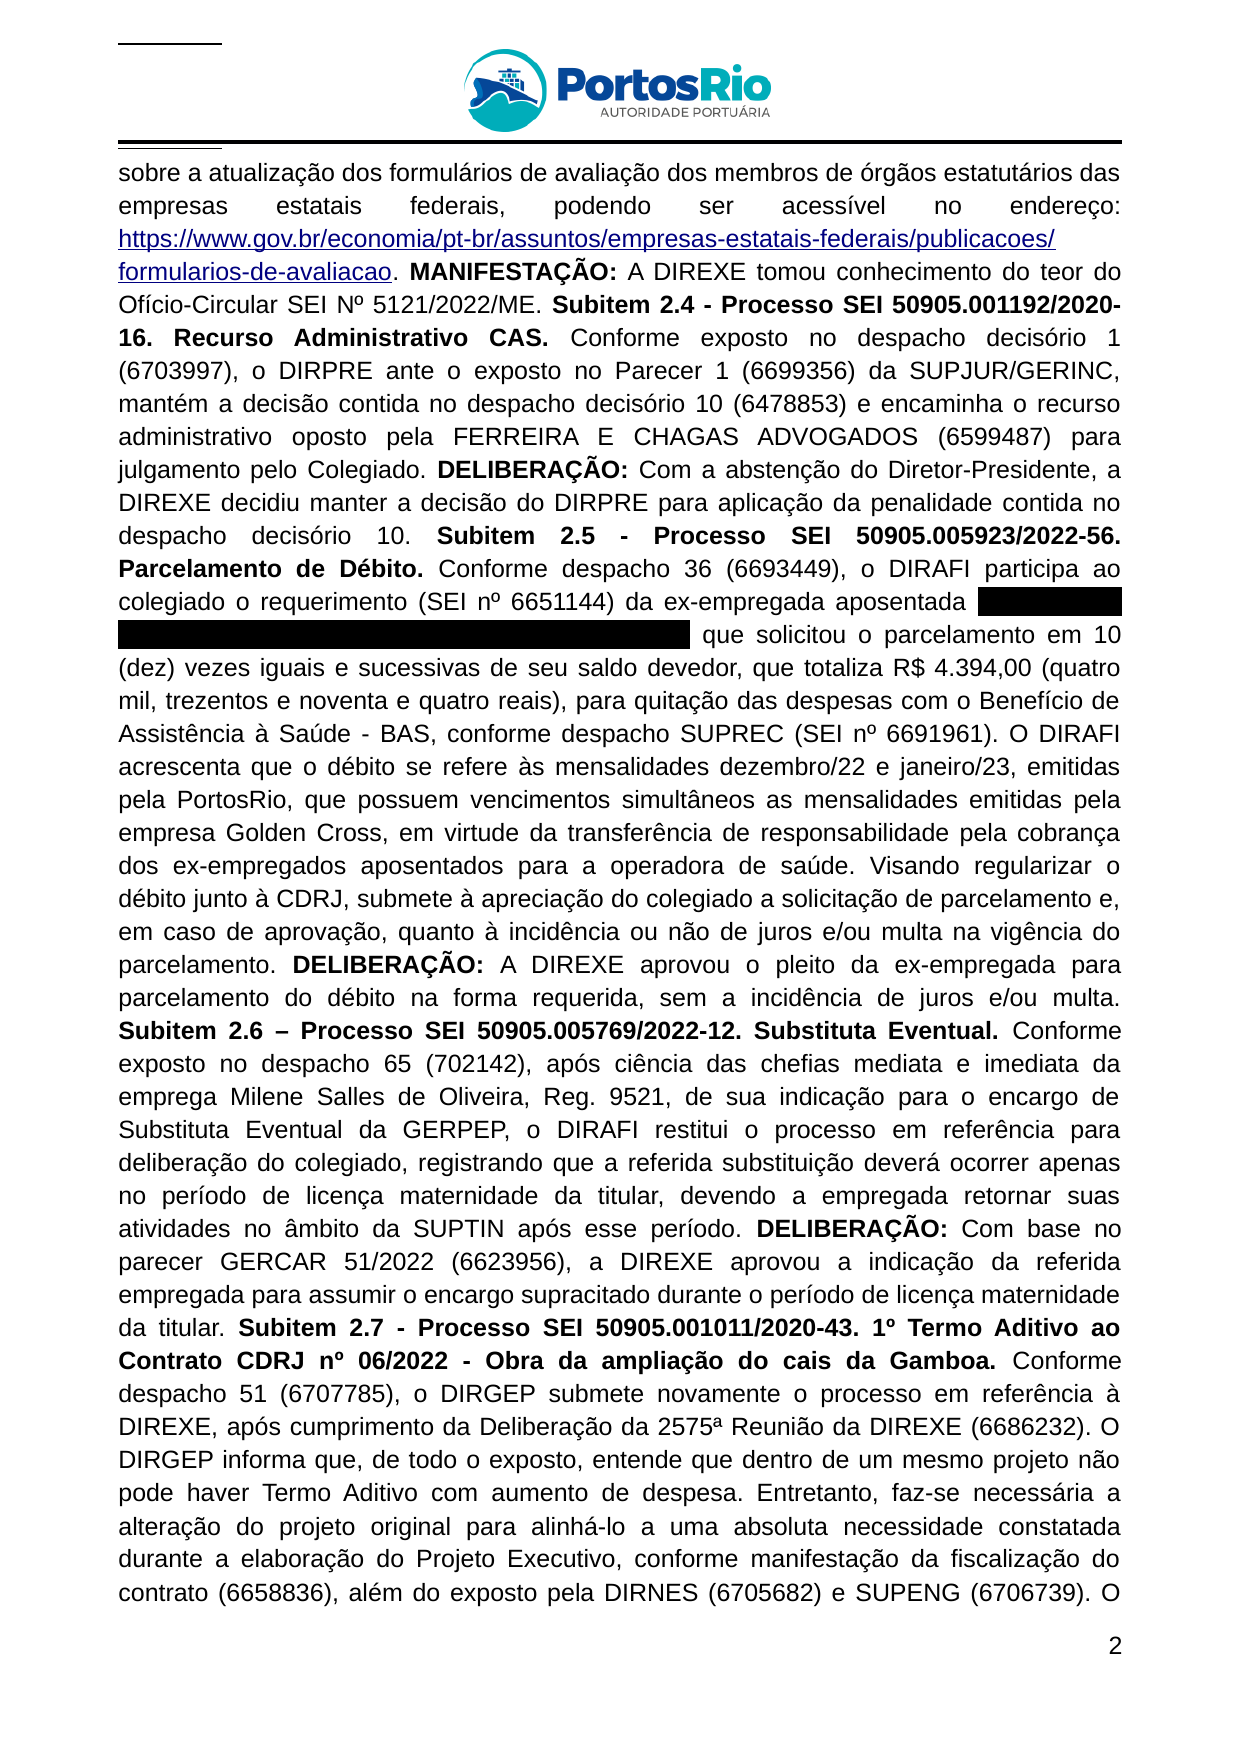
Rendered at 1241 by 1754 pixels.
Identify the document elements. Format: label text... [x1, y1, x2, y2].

text sobre a atualização dos formulários de avaliação dos membros de órgãos estatutários das empresas estatais federais, podendo ser acessível no endereço: https://www.gov.br/economia/pt-br/assuntos/empresas-estatais-federais/publicacoes/formularios-de-avaliacao. MANIFESTAÇÃO: A DIREXE tomou conhecimento do teor do Ofício-Circular SEI Nº 5121/2022/ME. Subitem 2.4 - Processo SEI 50905.001192/2020-16. Recurso Administrativo CAS. Conforme exposto no despacho decisório 1 (6703997), o DIRPRE ante o exposto no Parecer 1 (6699356) da SUPJUR/GERINC, mantém a decisão contida no despacho decisório 10 (6478853) e encaminha o recurso administrativo oposto pela FERREIRA E CHAGAS ADVOGADOS (6599487) para julgamento pelo Colegiado. DELIBERAÇÃO: Com a abstenção do Diretor-Presidente, a DIREXE decidiu manter a decisão do DIRPRE para aplicação da penalidade contida no despacho decisório 10. Subitem 2.5 - Processo SEI 50905.005923/2022-56. Parcelamento de Débito. Conforme despacho 36 (6693449), o DIRAFI participa ao colegiado o requerimento (SEI nº 6651144) da ex-empregada aposentada XXXXX XXX XXXXXX XXXXXXX XX XXXXXX xxxxxxxx xxxxx que solicitou o parcelamento em 10 (dez) vezes iguais e sucessivas de seu saldo devedor, que totaliza R$ 4.394,00 (quatro mil, trezentos e noventa e quatro reais), para quitação das despesas com o Benefício de Assistência à Saúde - BAS, conforme despacho SUPREC (SEI nº 6691961). O DIRAFI acrescenta que o débito se refere às mensalidades dezembro/22 e janeiro/23, emitidas pela PortosRio, que possuem vencimentos simultâneos as mensalidades emitidas pela empresa Golden Cross, em virtude da transferência de responsabilidade pela cobrança dos ex-empregados aposentados para a operadora de saúde. Visando regularizar o débito junto à CDRJ, submete à apreciação do colegiado a solicitação de parcelamento e, em caso de aprovação, quanto à incidência ou não de juros e/ou multa na vigência do parcelamento. DELIBERAÇÃO: A DIREXE aprovou o pleito da ex-empregada para parcelamento do débito na forma requerida, sem a incidência de juros e/ou multa. Subitem 2.6 – Processo SEI 50905.005769/2022-12. Substituta Eventual. Conforme exposto no despacho 65 (702142), após ciência das chefias mediata e imediata da emprega Milene Salles de Oliveira, Reg. 9521, de sua indicação para o encargo de Substituta Eventual da GERPEP, o DIRAFI restitui o processo em referência para deliberação do colegiado, registrando que a referida substituição deverá ocorrer apenas no período de licença maternidade da titular, devendo a empregada retornar suas atividades no âmbito da SUPTIN após esse período. DELIBERAÇÃO: Com base no parecer GERCAR 51/2022 (6623956), a DIREXE aprovou a indicação da referida empregada para assumir o encargo supracitado durante o período de licença maternidade da titular. Subitem 2.7 - Processo SEI 50905.001011/2020-43. 1º Termo Aditivo ao Contrato CDRJ nº 06/2022 - Obra da ampliação do cais da Gamboa. Conforme despacho 51 (6707785), o DIRGEP submete novamente o processo em referência à DIREXE, após cumprimento da Deliberação da 2575ª Reunião da DIREXE (6686232). O DIRGEP informa que, de todo o exposto, entende que dentro de um mesmo projeto não pode haver Termo Aditivo com aumento de despesa. Entretanto, faz-se necessária a alteração do projeto original para alinhá-lo a uma absoluta necessidade constatada durante a elaboração do Projeto Executivo, conforme manifestação da fiscalização do contrato (6658836), além do exposto pela DIRNES (6705682) e SUPENG (6706739). O [118, 158, 1122, 1606]
